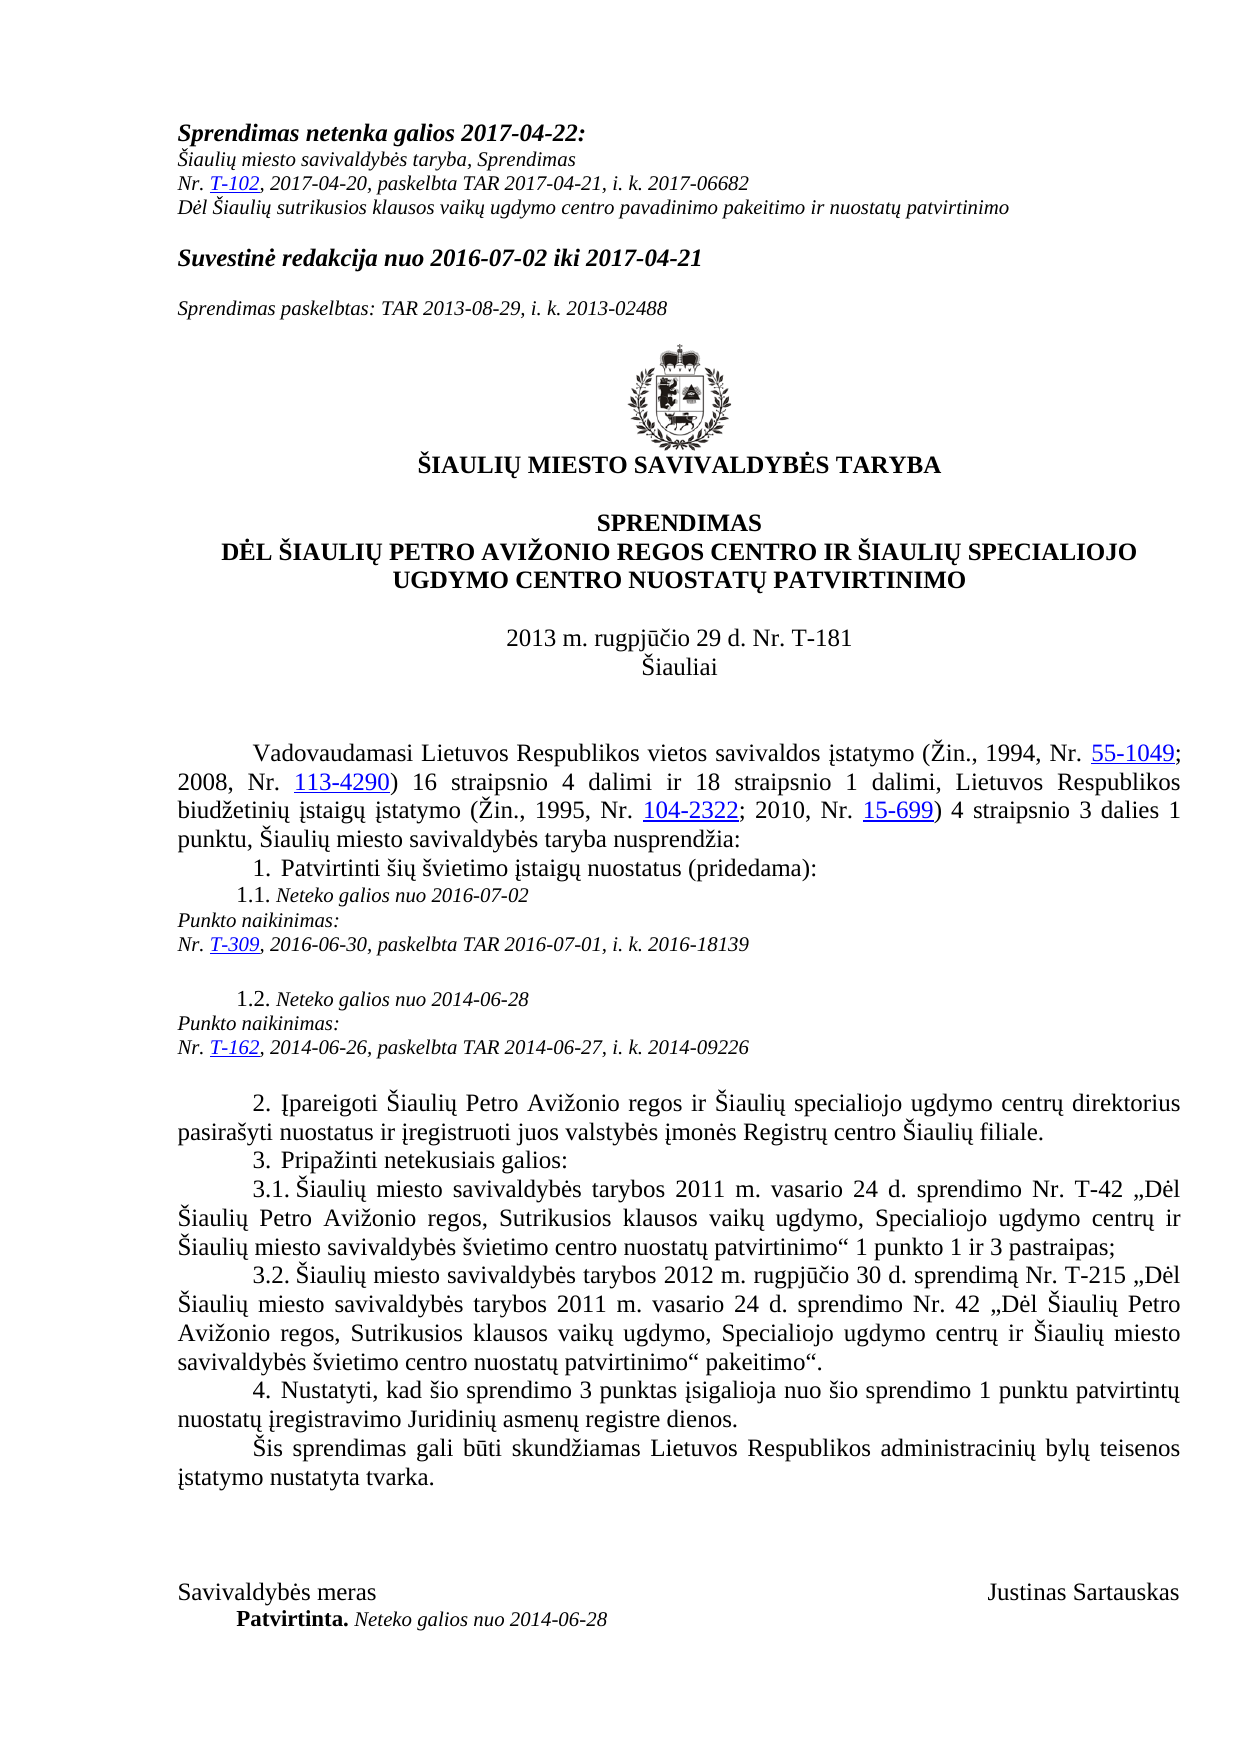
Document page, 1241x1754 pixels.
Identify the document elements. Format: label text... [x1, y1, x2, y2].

text DĖL ŠIAULIŲ PETRO AVIŽONIO REGOS CENTRO IR ŠIAULIŲ SPECIALIOJO UGDYMO CENTRO NUOSTATŲ PATVIRTINIMO [177, 537, 1181, 594]
text Suvestinė redakcija nuo 2016-07-02 iki 2017-04-21 [177, 243, 1181, 272]
text Vadovaudamasi Lietuvos Respublikos vietos savivaldos įstatymo (Žin., 1994, Nr. 55-1049; 2008, Nr. 113-4290) 16 straipsnio 4 dalimi ir 18 straipsnio 1 dalimi, Lietuvos Respublikos biudžetinių įstaigų įstatymo (Žin., 1995, Nr. 104-2322; 2010, Nr. 15-699) 4 straipsnio 3 dalies 1 punktu, Šiaulių miesto savivaldybės taryba nusprendžia: [177, 738, 1181, 853]
text 2013 m. rugpjūčio 29 d. Nr. T-181 [177, 623, 1181, 652]
text Dėl Šiaulių sutrikusios klausos vaikų ugdymo centro pavadinimo pakeitimo ir nuostatų patvirtinimo [177, 195, 1181, 219]
text Punkto naikinimas: [177, 1011, 1181, 1035]
text Nr. T-309, 2016-06-30, paskelbta TAR 2016-07-01, i. k. 2016-18139 [177, 932, 1181, 956]
text 1.1. Neteko galios nuo 2016-07-02 [177, 882, 1181, 908]
text Sprendimas netenka galios 2017-04-22: [177, 118, 1181, 147]
text 3.1. Šiaulių miesto savivaldybės tarybos 2011 m. vasario 24 d. sprendimo Nr. T-42 „Dėl Šiaulių Petro Avižonio regos, Sutrikusios klausos vaikų ugdymo, Specialiojo ugdymo centrų ir Šiaulių miesto savivaldybės švietimo centro nuostatų patvirtinimo“ 1 punkto 1 ir 3 pastraipas; [177, 1174, 1181, 1261]
text Savivaldybės meras Justinas Sartauskas [177, 1577, 1181, 1606]
text Šis sprendimas gali būti skundžiamas Lietuvos Respublikos administracinių bylų teisenos įstatymo nustatyta tvarka. [177, 1433, 1181, 1491]
text 1.2. Neteko galios nuo 2014-06-28 [177, 985, 1181, 1011]
text Nr. T-162, 2014-06-26, paskelbta TAR 2014-06-27, i. k. 2014-09226 [177, 1035, 1181, 1059]
text Patvirtinta. Neteko galios nuo 2014-06-28 [177, 1606, 1181, 1632]
text Punkto naikinimas: [177, 908, 1181, 932]
text 2. Įpareigoti Šiaulių Petro Avižonio regos ir Šiaulių specialiojo ugdymo centrų direktorius pasirašyti nuostatus ir įregistruoti juos valstybės įmonės Registrų centro Šiaulių filiale. [177, 1088, 1181, 1146]
text 3. Pripažinti netekusiais galios: [177, 1146, 1181, 1174]
text ŠIAULIŲ MIESTO SAVIVALDYBĖS TARYBA [177, 450, 1181, 479]
text SPRENDIMAS [177, 508, 1181, 537]
text Sprendimas paskelbtas: TAR 2013-08-29, i. k. 2013-02488 [177, 296, 1181, 320]
text 1. Patvirtinti šių švietimo įstaigų nuostatus (pridedama): [177, 853, 1181, 882]
text Šiaulių miesto savivaldybės taryba, Sprendimas [177, 147, 1181, 171]
text 4. Nustatyti, kad šio sprendimo 3 punktas įsigalioja nuo šio sprendimo 1 punktu patvirtintų nuostatų įregistravimo Juridinių asmenų registre dienos. [177, 1376, 1181, 1433]
text 3.2. Šiaulių miesto savivaldybės tarybos 2012 m. rugpjūčio 30 d. sprendimą Nr. T-215 „Dėl Šiaulių miesto savivaldybės tarybos 2011 m. vasario 24 d. sprendimo Nr. 42 „Dėl Šiaulių Petro Avižonio regos, Sutrikusios klausos vaikų ugdymo, Specialiojo ugdymo centrų ir Šiaulių miesto savivaldybės švietimo centro nuostatų patvirtinimo“ pakeitimo“. [177, 1261, 1181, 1376]
text Nr. T-102, 2017-04-20, paskelbta TAR 2017-04-21, i. k. 2017-06682 [177, 171, 1181, 195]
text Šiauliai [177, 652, 1181, 680]
